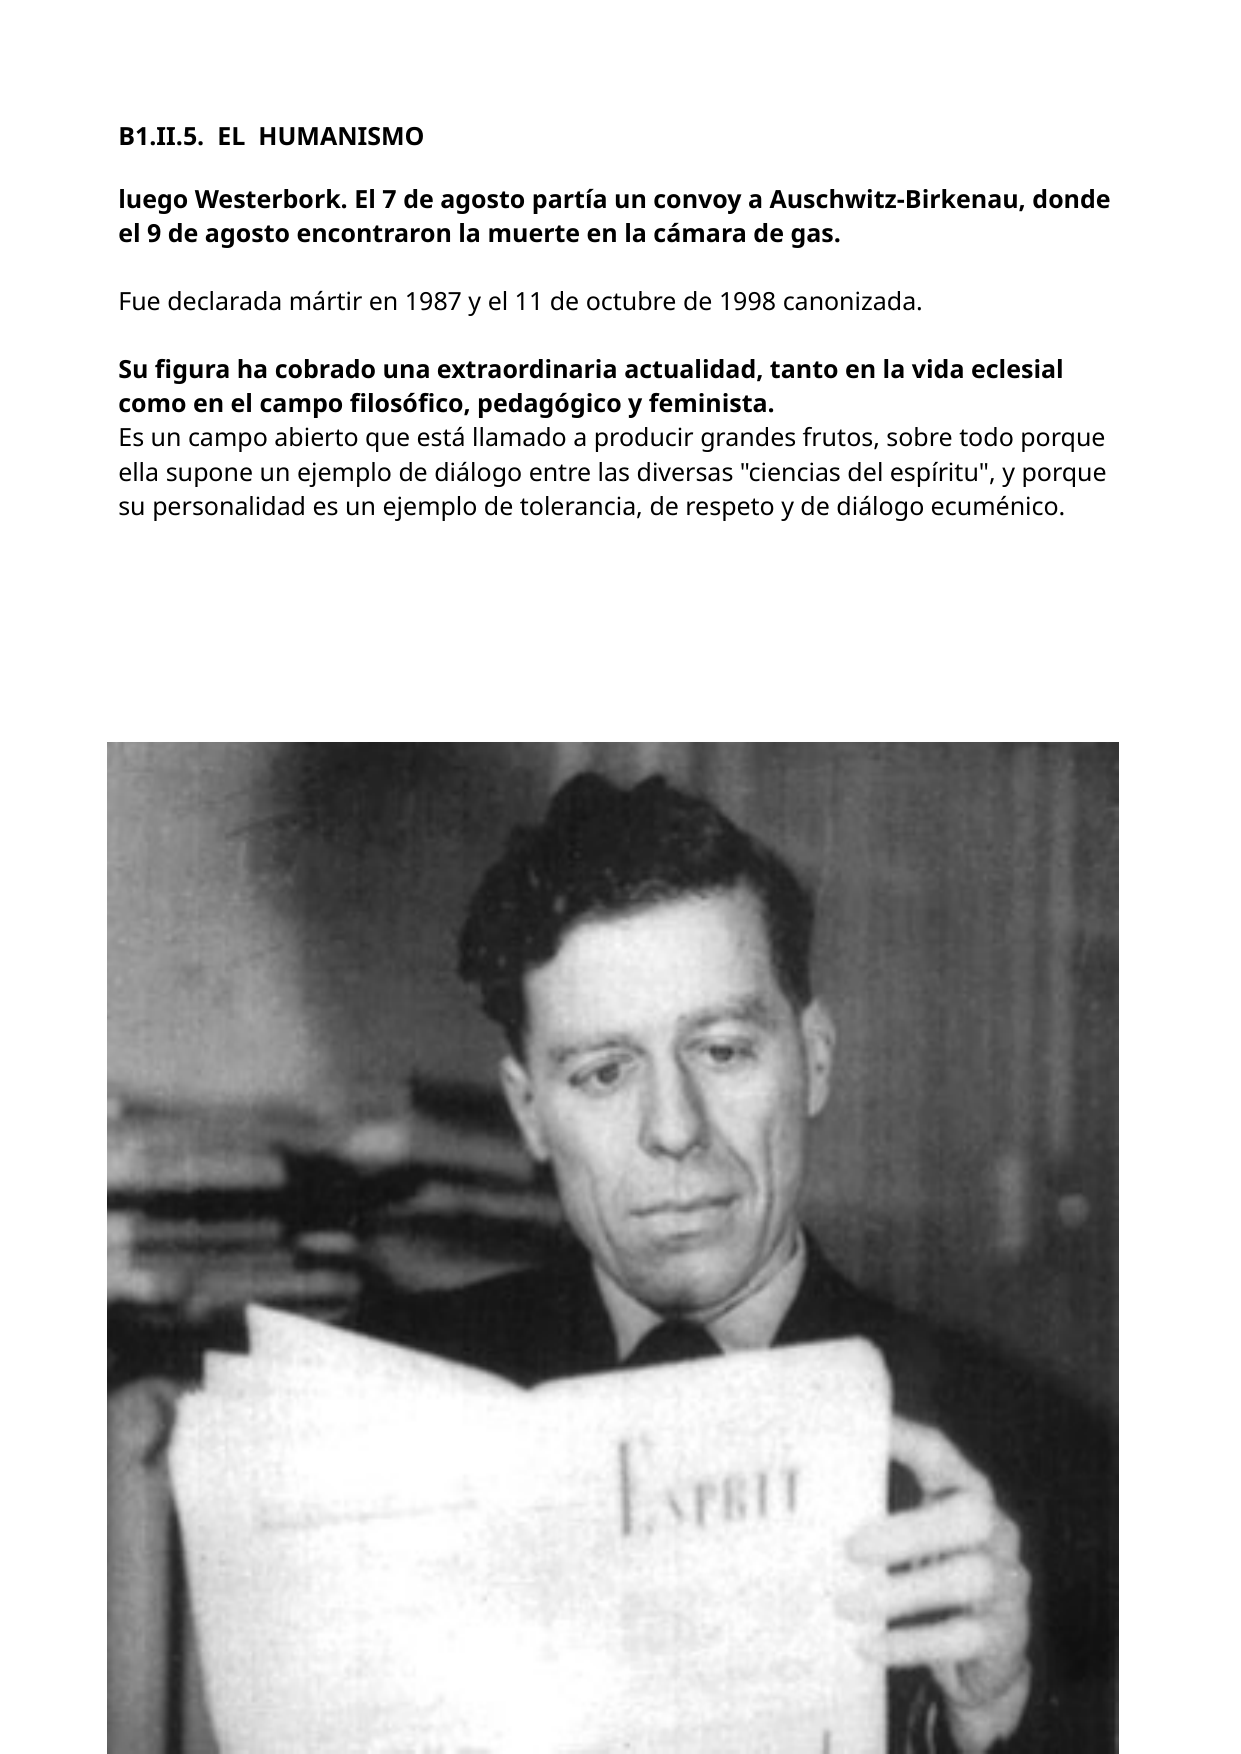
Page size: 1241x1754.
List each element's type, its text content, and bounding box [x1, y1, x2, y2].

text Fue declarada mártir en 1987 y el 11 de octubre de 1998 canonizada. [118, 284, 1122, 318]
picture [107, 742, 1119, 1754]
text Su figura ha cobrado una extraordinaria actualidad, tanto en la vida eclesial como en el campo filosófico, pedagógico y feminista. [118, 352, 1122, 420]
text luego Westerbork. El 7 de agosto partía un convoy a Auschwitz-Birkenau, donde el 9 de agosto encontraron la muerte en la cámara de gas. [118, 182, 1122, 250]
text Es un campo abierto que está llamado a producir grandes frutos, sobre todo porque ella supone un ejemplo de diálogo entre las diversas "ciencias del espíritu", y porque su personalidad es un ejemplo de tolerancia, de respeto y de diálogo ecuménico. [118, 420, 1122, 522]
